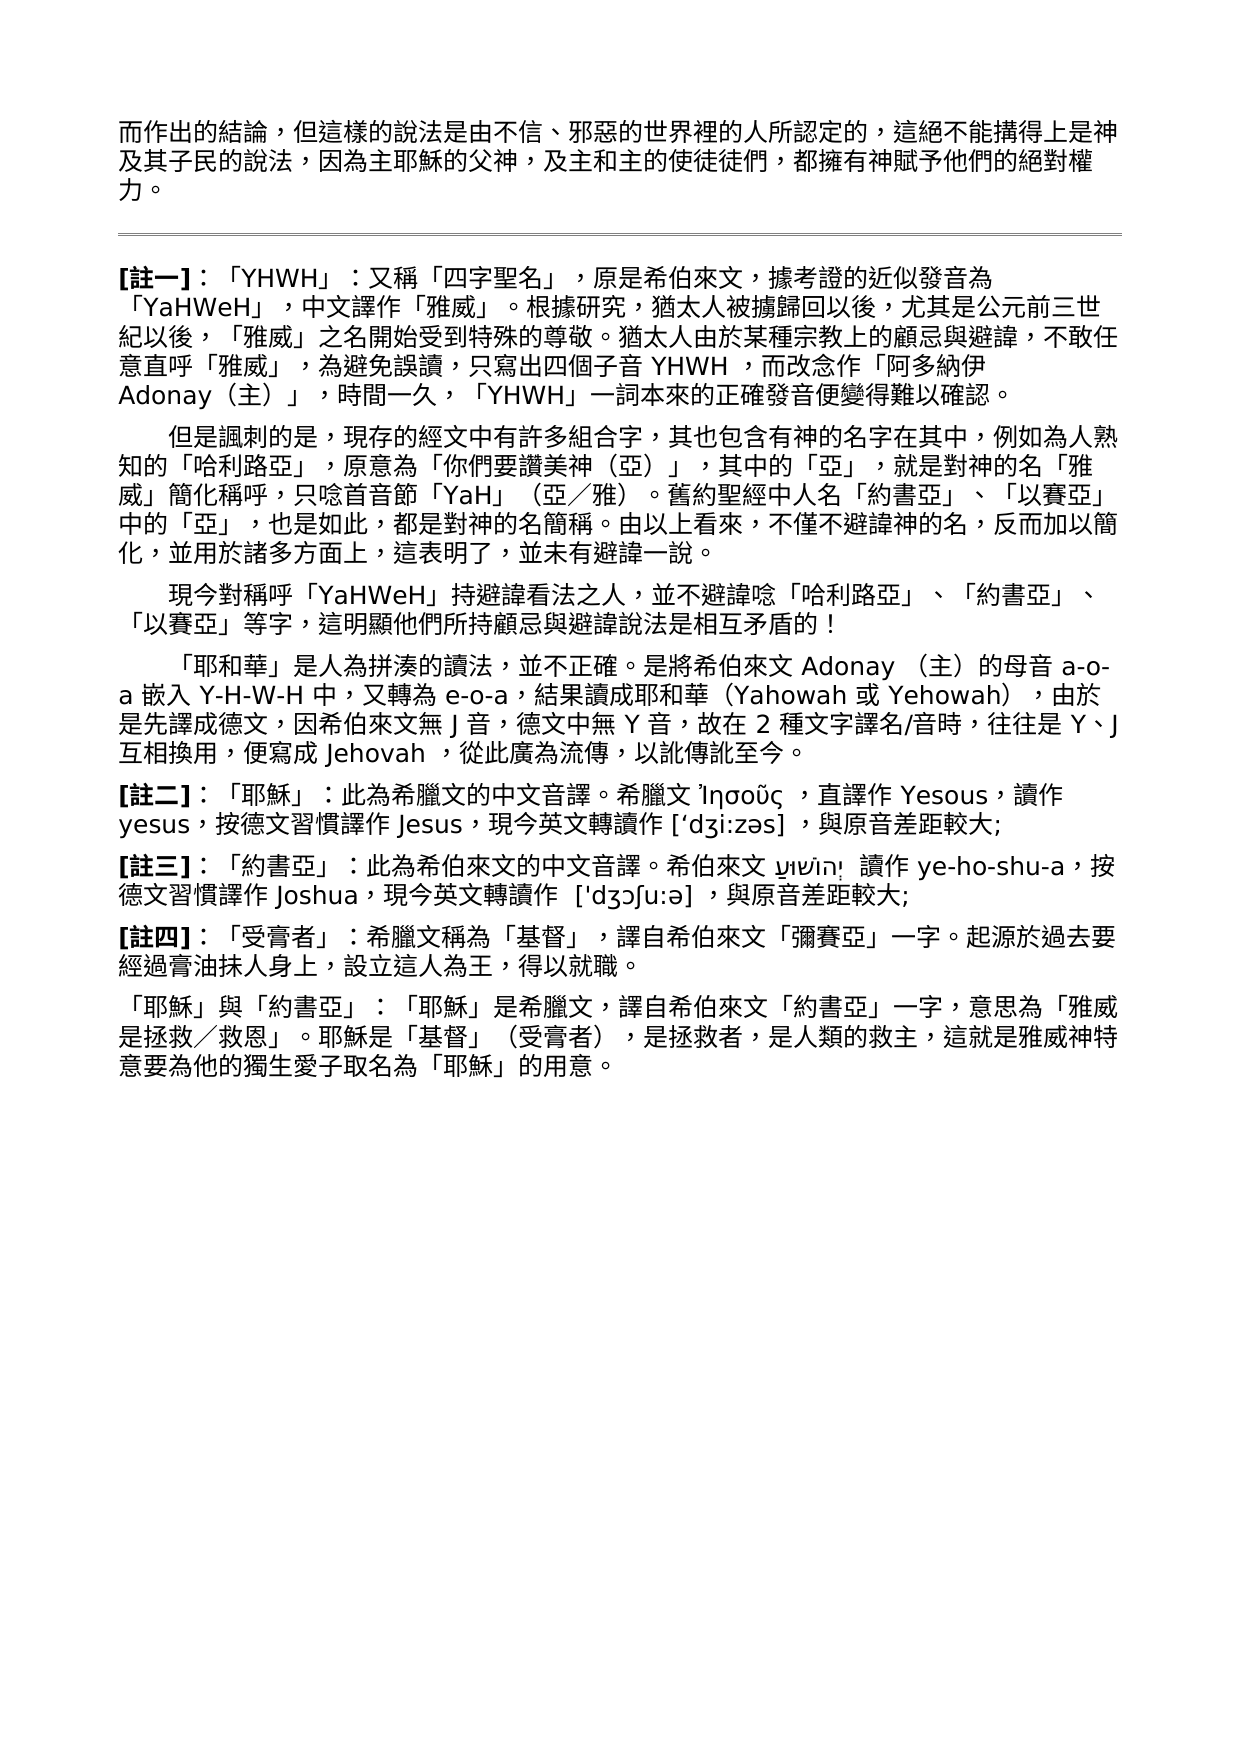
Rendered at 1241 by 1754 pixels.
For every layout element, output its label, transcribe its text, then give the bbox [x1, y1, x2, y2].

text 現今對稱呼「YaHWeH」持避諱看法之人，並不避諱唸「哈利路亞」、「約書亞」、「以賽亞」等字，這明顯他們所持顧忌與避諱說法是相互矛盾的！ [118, 581, 1122, 639]
text 「耶和華」是人為拼湊的讀法，並不正確。是將希伯來文 Adonay （主）的母音 a-o-a 嵌入 Y-H-W-H 中，又轉為 e-o-a，結果讀成耶和華（Yahowah 或 Yehowah），由於是先譯成德文，因希伯來文無 J 音，德文中無 Y 音，故在 2 種文字譯名/音時，往往是 Y、J 互相換用，便寫成 Jehovah ，從此廣為流傳，以訛傳訛至今。 [118, 652, 1122, 769]
text [註二]：「耶穌」：此為希臘文的中文音譯。希臘文 Ἰησοῦς ，直譯作 Yesous，讀作 yesus，按德文習慣譯作 Jesus，現今英文轉讀作 [‘dʒi:zəs] ，與原音差距較大; [118, 781, 1122, 839]
text 「耶穌」與「約書亞」：「耶穌」是希臘文，譯自希伯來文「約書亞」一字，意思為「雅威是拯救／救恩」。耶穌是「基督」（受膏者），是拯救者，是人類的救主，這就是雅威神特意要為他的獨生愛子取名為「耶穌」的用意。 [118, 994, 1122, 1081]
text 但是諷刺的是，現存的經文中有許多組合字，其也包含有神的名字在其中，例如為人熟知的「哈利路亞」，原意為「你們要讚美神（亞）」，其中的「亞」，就是對神的名「雅威」簡化稱呼，只唸首音節「YaH」（亞／雅）。舊約聖經中人名「約書亞」、「以賽亞」中的「亞」，也是如此，都是對神的名簡稱。由以上看來，不僅不避諱神的名，反而加以簡化，並用於諸多方面上，這表明了，並未有避諱一說。 [118, 423, 1122, 569]
text 而作出的結論，但這樣的說法是由不信、邪惡的世界裡的人所認定的，這絕不能搆得上是神及其子民的說法，因為主耶穌的父神，及主和主的使徒徒們，都擁有神賦予他們的絕對權力。 [118, 118, 1122, 206]
text [註一]：「YHWH」：又稱「四字聖名」，原是希伯來文，據考證的近似發音為 「YaHWeH」，中文譯作「雅威」。根據研究，猶太人被擄歸回以後，尤其是公元前三世紀以後，「雅威」之名開始受到特殊的尊敬。猶太人由於某種宗教上的顧忌與避諱，不敢任意直呼「雅威」，為避免誤讀，只寫出四個子音 YHWH ，而改念作「阿多納伊 Adonay（主）」，時間一久，「YHWH」一詞本來的正確發音便變得難以確認。 [118, 264, 1122, 410]
text [註三]：「約書亞」：此為希伯來文的中文音譯。希伯來文 יְהוֹשׁוּעַ 讀作 ye-ho-shu-a，按德文習慣譯作 Joshua，現今英文轉讀作 ['dʒɔʃu:ə] ，與原音差距較大; [118, 852, 1122, 910]
text [註四]：「受膏者」：希臘文稱為「基督」，譯自希伯來文「彌賽亞」一字。起源於過去要經過膏油抺人身上，設立這人為王，得以就職。 [118, 923, 1122, 981]
